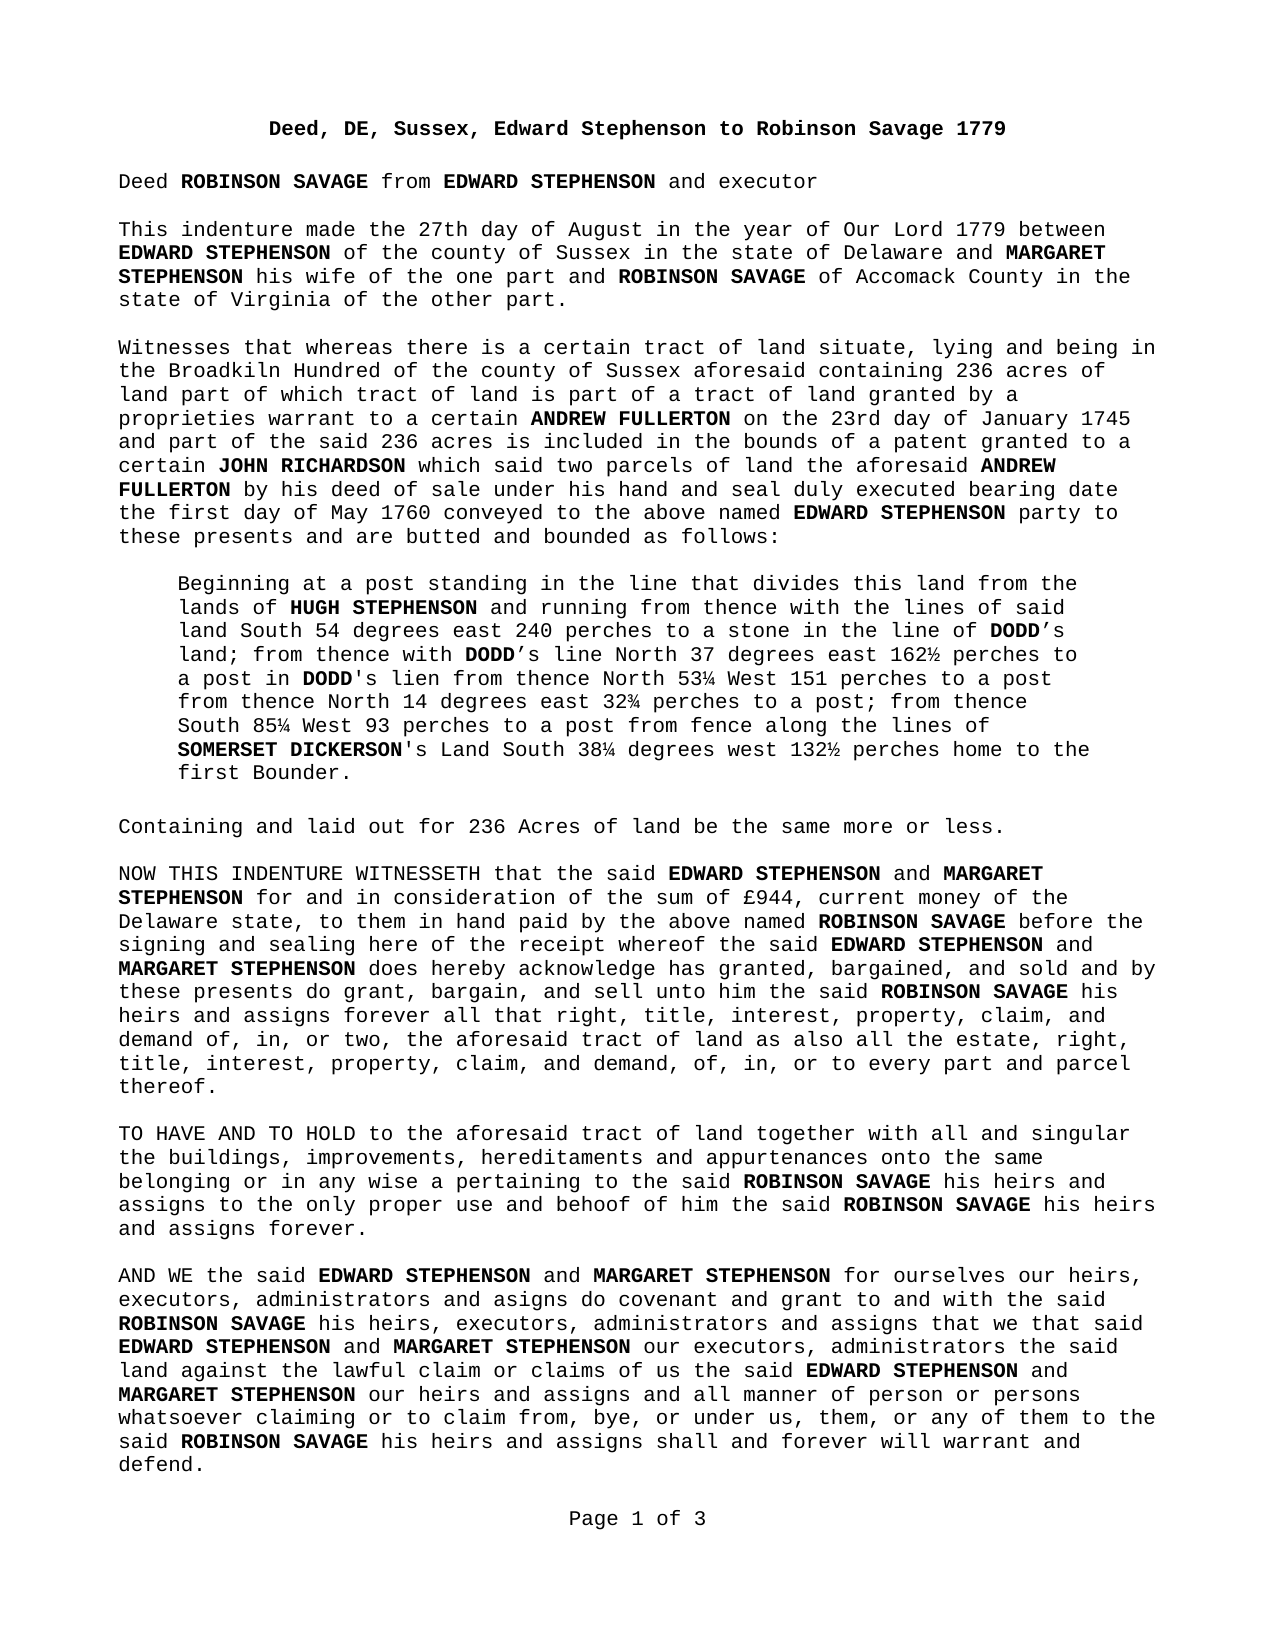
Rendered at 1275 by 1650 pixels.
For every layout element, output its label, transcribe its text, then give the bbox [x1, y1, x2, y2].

text Witnesses that whereas there is a certain tract of land situate, lying and being in the Broadkiln Hundred of the county of Sussex aforesaid containing 236 acres of land part of which tract of land is part of a tract of land granted by a proprieties warrant to a certain Andrew Fullerton on the 23rd day of January 1745 and part of the said 236 acres is included in the bounds of a patent granted to a certain John Richardson which said two parcels of land the aforesaid Andrew Fullerton by his deed of sale under his hand and seal duly executed bearing date the first day of May 1760 conveyed to the above named Edward Stephenson party to these presents and are butted and bounded as follows: [118, 337, 1157, 549]
text To have and to hold to the aforesaid tract of land together with all and singular the buildings, improvements, hereditaments and appurtenances onto the same belonging or in any wise a pertaining to the said Robinson Savage his heirs and assigns to the only proper use and behoof of him the said Robinson Savage his heirs and assigns forever. [118, 1123, 1157, 1242]
text Beginning at a post standing in the line that divides this land from the lands of Hugh Stephenson and running from thence with the lines of said land South 54 degrees east 240 perches to a stone in the line of Dodd’s land; from thence with Dodd’s line North 37 degrees east 162½ perches to a post in Dodd's lien from thence North 53¼ West 151 perches to a post from thence North 14 degrees east 32¾ perches to a post; from thence South 85¼ West 93 perches to a post from fence along the lines of Somerset Dickerson's Land South 38¼ degrees west 132½ perches home to the first Bounder. [177, 573, 1098, 786]
text And we the said Edward Stephenson and Margaret Stephenson for ourselves our heirs, executors, administrators and asigns do covenant and grant to and with the said Robinson Savage his heirs, executors, administrators and assigns that we that said Edward Stephenson and Margaret Stephenson our executors, administrators the said land against the lawful claim or claims of us the said Edward Stephenson and Margaret Stephenson our heirs and assigns and all manner of person or persons whatsoever claiming or to claim from, bye, or under us, them, or any of them to the said Robinson Savage his heirs and assigns shall and forever will warrant and defend. [118, 1265, 1157, 1478]
text Deed Robinson Savage from Edward Stephenson and executor [118, 171, 1157, 195]
text Containing and laid out for 236 Acres of land be the same more or less. [118, 816, 1157, 840]
text Now this indenture witnesseTH that the said Edward Stephenson and Margaret Stephenson for and in consideration of the sum of £944, current money of the Delaware state, to them in hand paid by the above named Robinson Savage before the signing and sealing here of the receipt whereof the said Edward Stephenson and Margaret Stephenson does hereby acknowledge has granted, bargained, and sold and by these presents do grant, bargain, and sell unto him the said Robinson Savage his heirs and assigns forever all that right, title, interest, property, claim, and demand of, in, or two, the aforesaid tract of land as also all the estate, right, title, interest, property, claim, and demand, of, in, or to every part and parcel thereof. [118, 863, 1157, 1100]
text This indenture made the 27th day of August in the year of Our Lord 1779 between Edward Stephenson of the county of Sussex in the state of Delaware and Margaret Stephenson his wife of the one part and Robinson Savage of Accomack County in the state of Virginia of the other part. [118, 218, 1157, 313]
